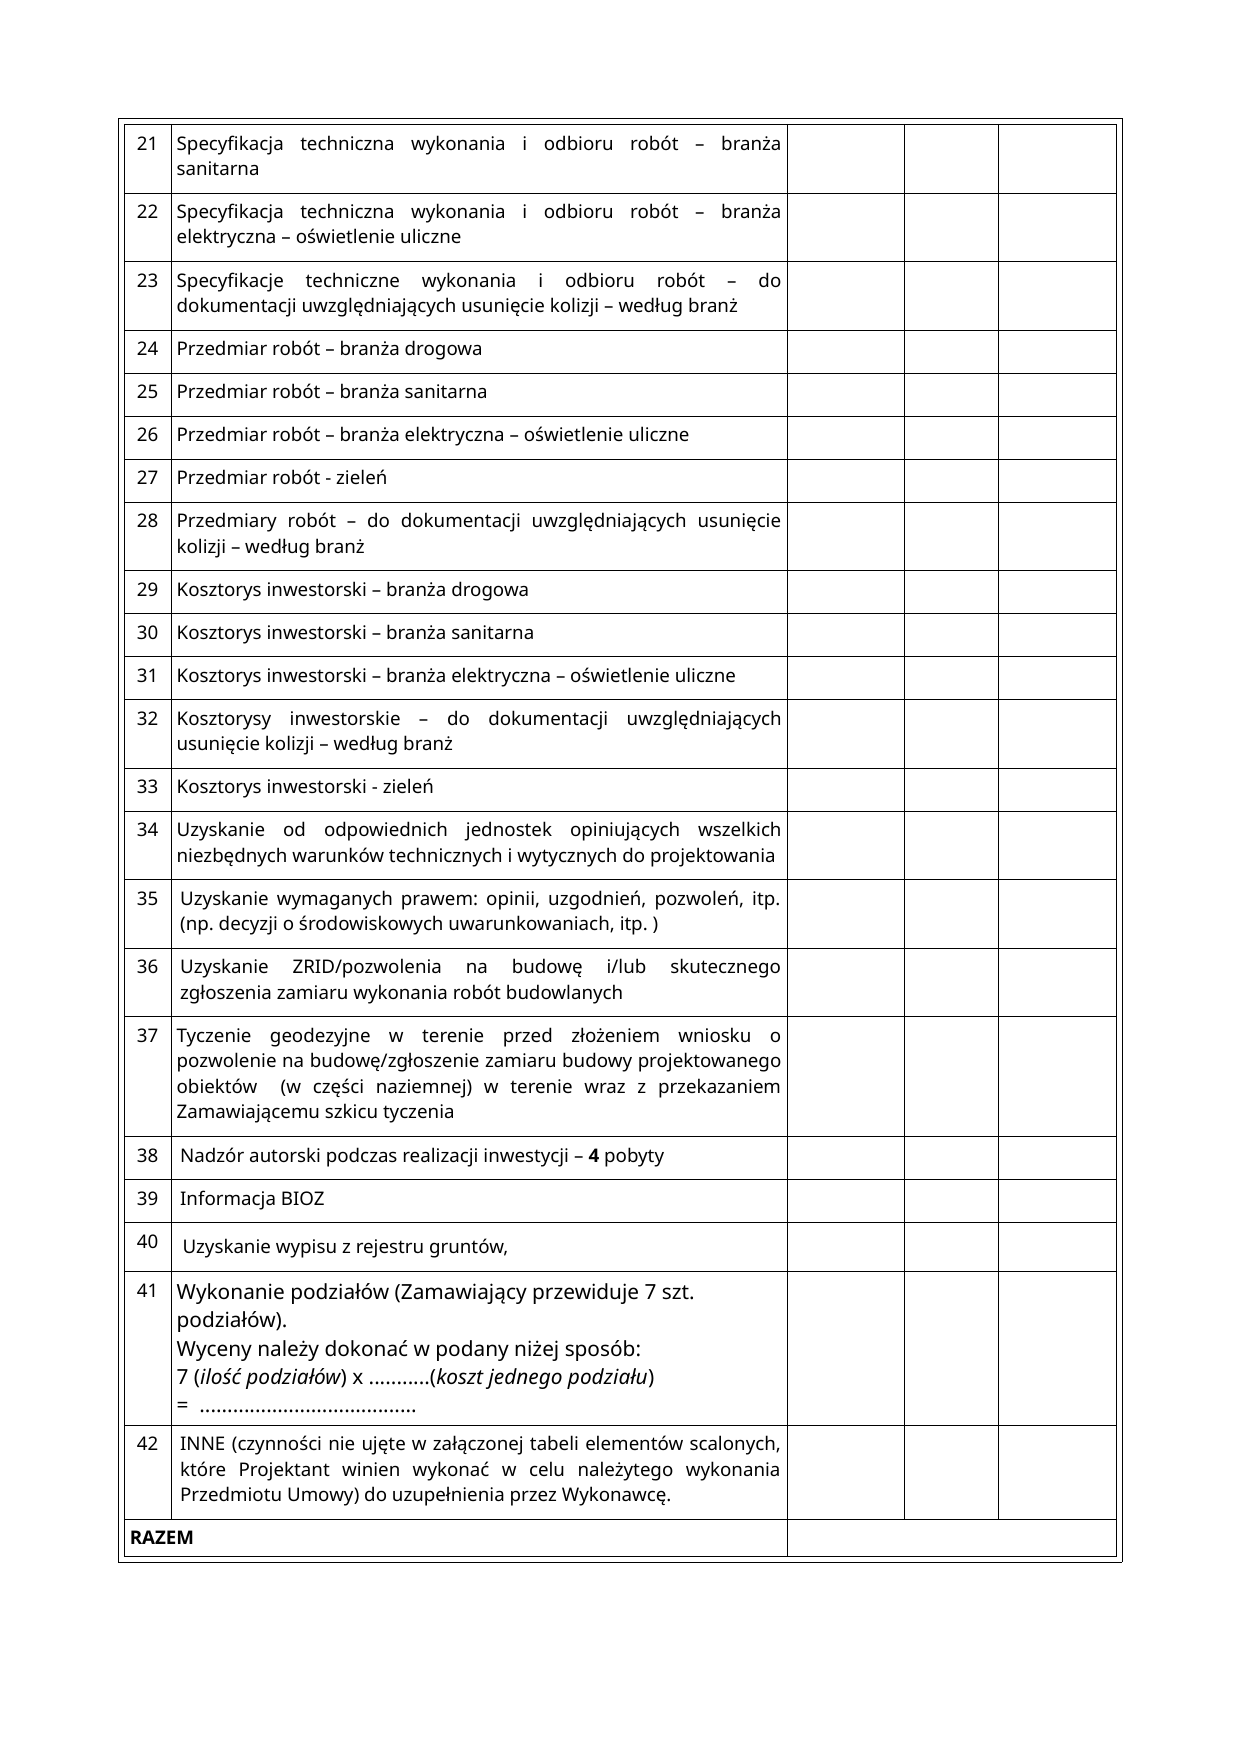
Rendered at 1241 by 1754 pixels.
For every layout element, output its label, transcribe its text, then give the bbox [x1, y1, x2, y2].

table_cell [788, 460, 904, 502]
table_cell [788, 1223, 904, 1271]
table_cell [999, 880, 1116, 948]
table_cell [788, 194, 904, 261]
table_cell [999, 657, 1116, 699]
table_cell [999, 417, 1116, 459]
table_cell 34 [125, 812, 171, 879]
table_cell 27 [125, 460, 171, 502]
table_cell 42 [125, 1426, 171, 1519]
table_cell [905, 1180, 998, 1222]
table_cell Specyfikacje techniczne wykonania i odbioru robót – do dokumentacji uwzględniających usunięcie kolizji – według branż [172, 262, 787, 329]
table_cell Kosztorysy inwestorskie – do dokumentacji uwzględniających usunięcie kolizji – według branż [172, 700, 787, 768]
table_cell [905, 262, 998, 329]
table_cell [905, 1223, 998, 1271]
table_cell INNE (czynności nie ujęte w załączonej tabeli elementów scalonych, które Projektant winien wykonać w celu należytego wykonania Przedmiotu Umowy) do uzupełnienia przez Wykonawcę. [172, 1426, 787, 1519]
table_cell [999, 1426, 1116, 1519]
table_cell [788, 769, 904, 811]
table_cell [788, 417, 904, 459]
table_cell RAZEM [125, 1520, 787, 1556]
table_cell 29 [125, 571, 171, 613]
table_cell [999, 571, 1116, 613]
table_cell [999, 1180, 1116, 1222]
table_cell [788, 1137, 904, 1179]
table_cell Informacja BIOZ [172, 1180, 787, 1222]
table_cell 41 [125, 1272, 171, 1425]
table_cell [999, 769, 1116, 811]
table_cell [788, 812, 904, 879]
table_cell 26 [125, 417, 171, 459]
table_cell 32 [125, 700, 171, 768]
table_cell 37 [125, 1017, 171, 1136]
table_cell 39 [125, 1180, 171, 1222]
table_cell Nadzór autorski podczas realizacji inwestycji – 4 pobyty [172, 1137, 787, 1179]
table_cell [905, 125, 998, 192]
table_cell [905, 1426, 998, 1519]
table_cell 30 [125, 614, 171, 656]
table_cell [999, 1223, 1116, 1271]
table_cell [905, 1272, 998, 1425]
table_cell 21 [125, 125, 171, 192]
table_cell [905, 769, 998, 811]
table_cell [999, 1137, 1116, 1179]
table_cell [905, 571, 998, 613]
table_cell [788, 262, 904, 329]
table_cell [905, 812, 998, 879]
table_cell Specyfikacja techniczna wykonania i odbioru robót – branża elektryczna – oświetlenie uliczne [172, 194, 787, 261]
table_cell Uzyskanie od odpowiednich jednostek opiniujących wszelkich niezbędnych warunków technicznych i wytycznych do projektowania [172, 812, 787, 879]
table_cell [905, 614, 998, 656]
table_cell Przedmiary robót – do dokumentacji uwzględniających usunięcie kolizji – według branż [172, 503, 787, 570]
table_cell [999, 460, 1116, 502]
table_cell [905, 417, 998, 459]
table_cell Specyfikacja techniczna wykonania i odbioru robót – branża sanitarna [172, 125, 787, 192]
table_cell 24 [125, 331, 171, 373]
table_cell [788, 331, 904, 373]
table_header [119, 119, 1122, 1562]
table_cell [999, 125, 1116, 192]
table_cell [999, 331, 1116, 373]
table_cell 25 [125, 374, 171, 416]
table_cell [788, 503, 904, 570]
table_cell 40 [125, 1223, 171, 1271]
table_cell Przedmiar robót - zieleń [172, 460, 787, 502]
table_cell Przedmiar robót – branża drogowa [172, 331, 787, 373]
table_cell Uzyskanie wymaganych prawem: opinii, uzgodnień, pozwoleń, itp. (np. decyzji o środowiskowych uwarunkowaniach, itp. ) [172, 880, 787, 948]
table_cell [905, 194, 998, 261]
table_cell Kosztorys inwestorski - zieleń [172, 769, 787, 811]
table_cell [999, 503, 1116, 570]
table_cell [788, 1180, 904, 1222]
table_cell 38 [125, 1137, 171, 1179]
table_cell 22 [125, 194, 171, 261]
table_cell 28 [125, 503, 171, 570]
table_cell [999, 1272, 1116, 1425]
table_cell [905, 880, 998, 948]
table_cell [905, 331, 998, 373]
table_cell Uzyskanie ZRID/pozwolenia na budowę i/lub skutecznego zgłoszenia zamiaru wykonania robót budowlanych [172, 949, 787, 1016]
table_cell [788, 657, 904, 699]
table_cell [999, 262, 1116, 329]
table_cell [905, 460, 998, 502]
table_cell [905, 949, 998, 1016]
table_cell [905, 700, 998, 768]
table_cell [905, 1137, 998, 1179]
table_cell [999, 614, 1116, 656]
table_cell [788, 880, 904, 948]
table_cell Kosztorys inwestorski – branża drogowa [172, 571, 787, 613]
table_cell [788, 1272, 904, 1425]
table_cell [999, 374, 1116, 416]
table_cell [788, 700, 904, 768]
table_cell [905, 657, 998, 699]
table_cell [999, 1017, 1116, 1136]
table_cell [788, 374, 904, 416]
table_cell [788, 614, 904, 656]
table_cell [788, 1520, 1116, 1556]
table_cell [999, 194, 1116, 261]
table_cell [905, 503, 998, 570]
table_cell Uzyskanie wypisu z rejestru gruntów, [172, 1223, 787, 1271]
table_cell 33 [125, 769, 171, 811]
table_cell Tyczenie geodezyjne w terenie przed złożeniem wniosku o pozwolenie na budowę/zgłoszenie zamiaru budowy projektowanego obiektów (w części naziemnej) w terenie wraz z przekazaniem Zamawiającemu szkicu tyczenia [172, 1017, 787, 1136]
table_cell Przedmiar robót – branża sanitarna [172, 374, 787, 416]
table_cell [999, 812, 1116, 879]
table_cell [788, 571, 904, 613]
table_cell [905, 1017, 998, 1136]
table_cell Wykonanie podziałów (Zamawiający przewiduje 7 szt. podziałów). Wyceny należy dokonać w podany niżej sposób: 7 (ilość podziałów) x ...........(koszt jednego podziału) = ....................................... [172, 1272, 787, 1425]
table_cell [788, 1017, 904, 1136]
table_cell 23 [125, 262, 171, 329]
table_cell 36 [125, 949, 171, 1016]
table_cell Kosztorys inwestorski – branża elektryczna – oświetlenie uliczne [172, 657, 787, 699]
table_cell 31 [125, 657, 171, 699]
table_cell Przedmiar robót – branża elektryczna – oświetlenie uliczne [172, 417, 787, 459]
table_cell [788, 1426, 904, 1519]
table_cell [999, 949, 1116, 1016]
table_cell [905, 374, 998, 416]
table_cell [999, 700, 1116, 768]
table_cell Kosztorys inwestorski – branża sanitarna [172, 614, 787, 656]
table_cell 35 [125, 880, 171, 948]
table_cell [788, 125, 904, 192]
table_cell [788, 949, 904, 1016]
